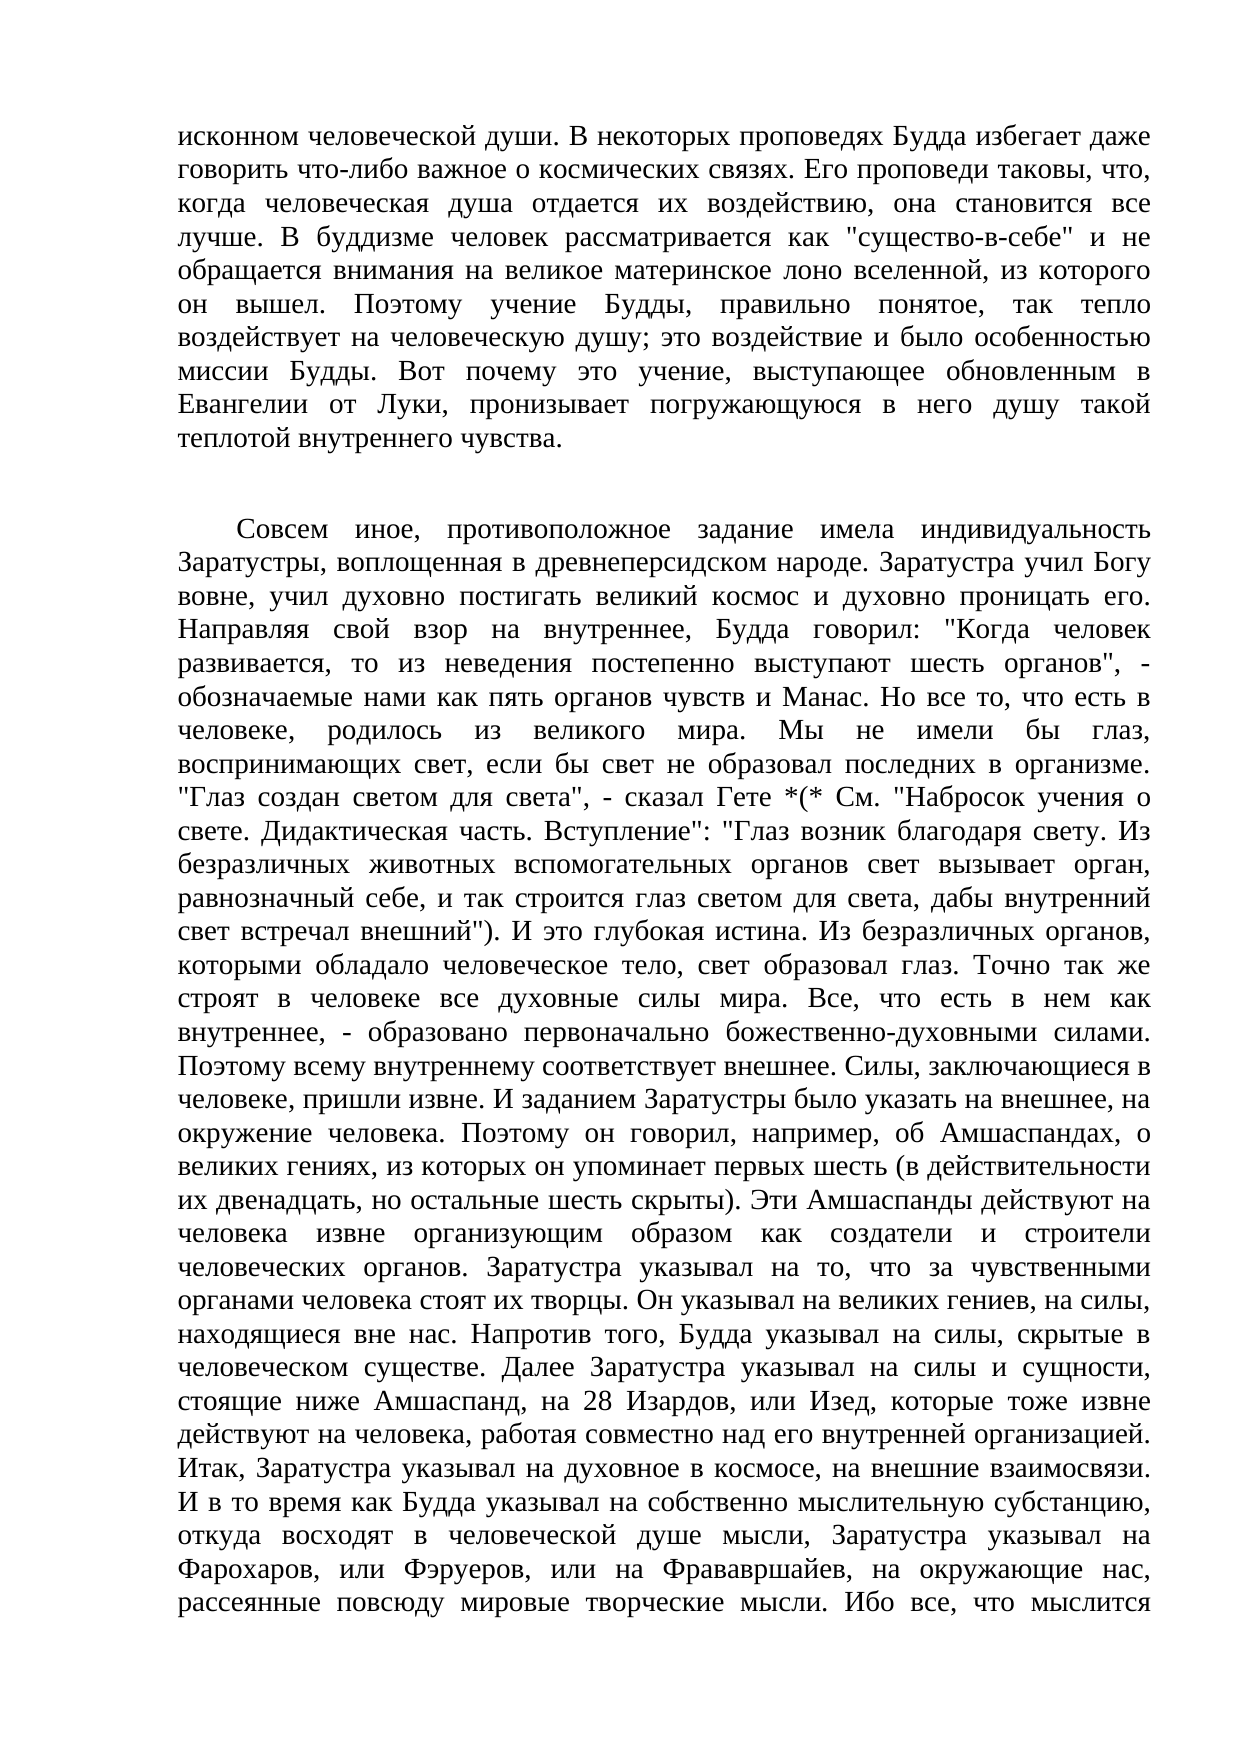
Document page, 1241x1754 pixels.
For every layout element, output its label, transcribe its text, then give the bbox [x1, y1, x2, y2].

text - исконном человеческой души. В некоторых проповедях Будда избегает даже говорить что-либо важное о космических связях. Его проповеди таковы, что, когда человеческая душа отдается их воздействию, она становится все лучше. В буддизме человек рассматривается как "существо-в-себе" и не обращается внимания на великое материнское лоно вселенной, из которого он вышел. Поэтому учение Будды, правильно понятое, так тепло воздействует на человеческую душу; это воздействие и было особенностью миссии Будды. Вот почему это учение, выступающее обновленным в Евангелии от Луки, пронизывает погружающуюся в него душу такой теплотой внутреннего чувства. [177, 118, 1152, 453]
text Совсем иное, противоположное задание имела индивидуальность Заратустры, воплощенная в древнеперсидском народе. Заратустра учил Богу вовне, учил духовно постигать великий космос и духовно проницать его. Направляя свой взор на внутреннее, Будда говорил: "Когда человек развивается, то из неведения постепенно выступают шесть органов", - обозначаемые нами как пять органов чувств и Манас. Но все то, что есть в человеке, родилось из великого мира. Мы не имели бы глаз, воспринимающих свет, если бы свет не образовал последних в организме. "Глаз создан светом для света", - сказал Гете *(* См. "Набросок учения о свете. Дидактическая часть. Вступление": "Глаз возник благодаря свету. Из безразличных животных вспомогательных органов свет вызывает орган, равнозначный себе, и так строится глаз светом для света, дабы внутренний свет встречал внешний"). И это глубокая истина. Из безразличных органов, которыми обладало человеческое тело, свет образовал глаз. Точно так же строят в человеке все духовные силы мира. Все, что есть в нем как внутреннее, - образовано первоначально божественно-духовными силами. Поэтому всему внутреннему соответствует внешнее. Силы, заключающиеся в человеке, пришли извне. И заданием Заратустры было указать на внешнее, на окружение человека. Поэтому он говорил, например, об Амшаспандах, о великих гениях, из которых он упоминает первых шесть (в действительности их двенадцать, но остальные шесть скрыты). Эти Амшаспанды действуют на человека извне организующим образом как создатели и строители человеческих органов. Заратустра указывал на то, что за чувственными органами человека стоят их творцы. Он указывал на великих гениев, на силы, находящиеся вне нас. Напротив того, Будда указывал на силы, скрытые в человеческом существе. Далее Заратустра указывал на силы и сущности, стоящие ниже Амшаспанд, на 28 Изардов, или Изед, которые тоже извне действуют на человека, работая совместно над его внутренней организацией. Итак, Заратустра указывал на духовное в космосе, на внешние взаимосвязи. И в то время как Будда указывал на собственно мыслительную субстанцию, откуда восходят в человеческой душе мысли, Заратустра указывал на Фарохаров, или Фэруеров, или на Фрававршайев, на окружающие нас, рассеянные повсюду мировые творческие мысли. Ибо все, что мыслится [177, 511, 1152, 1618]
